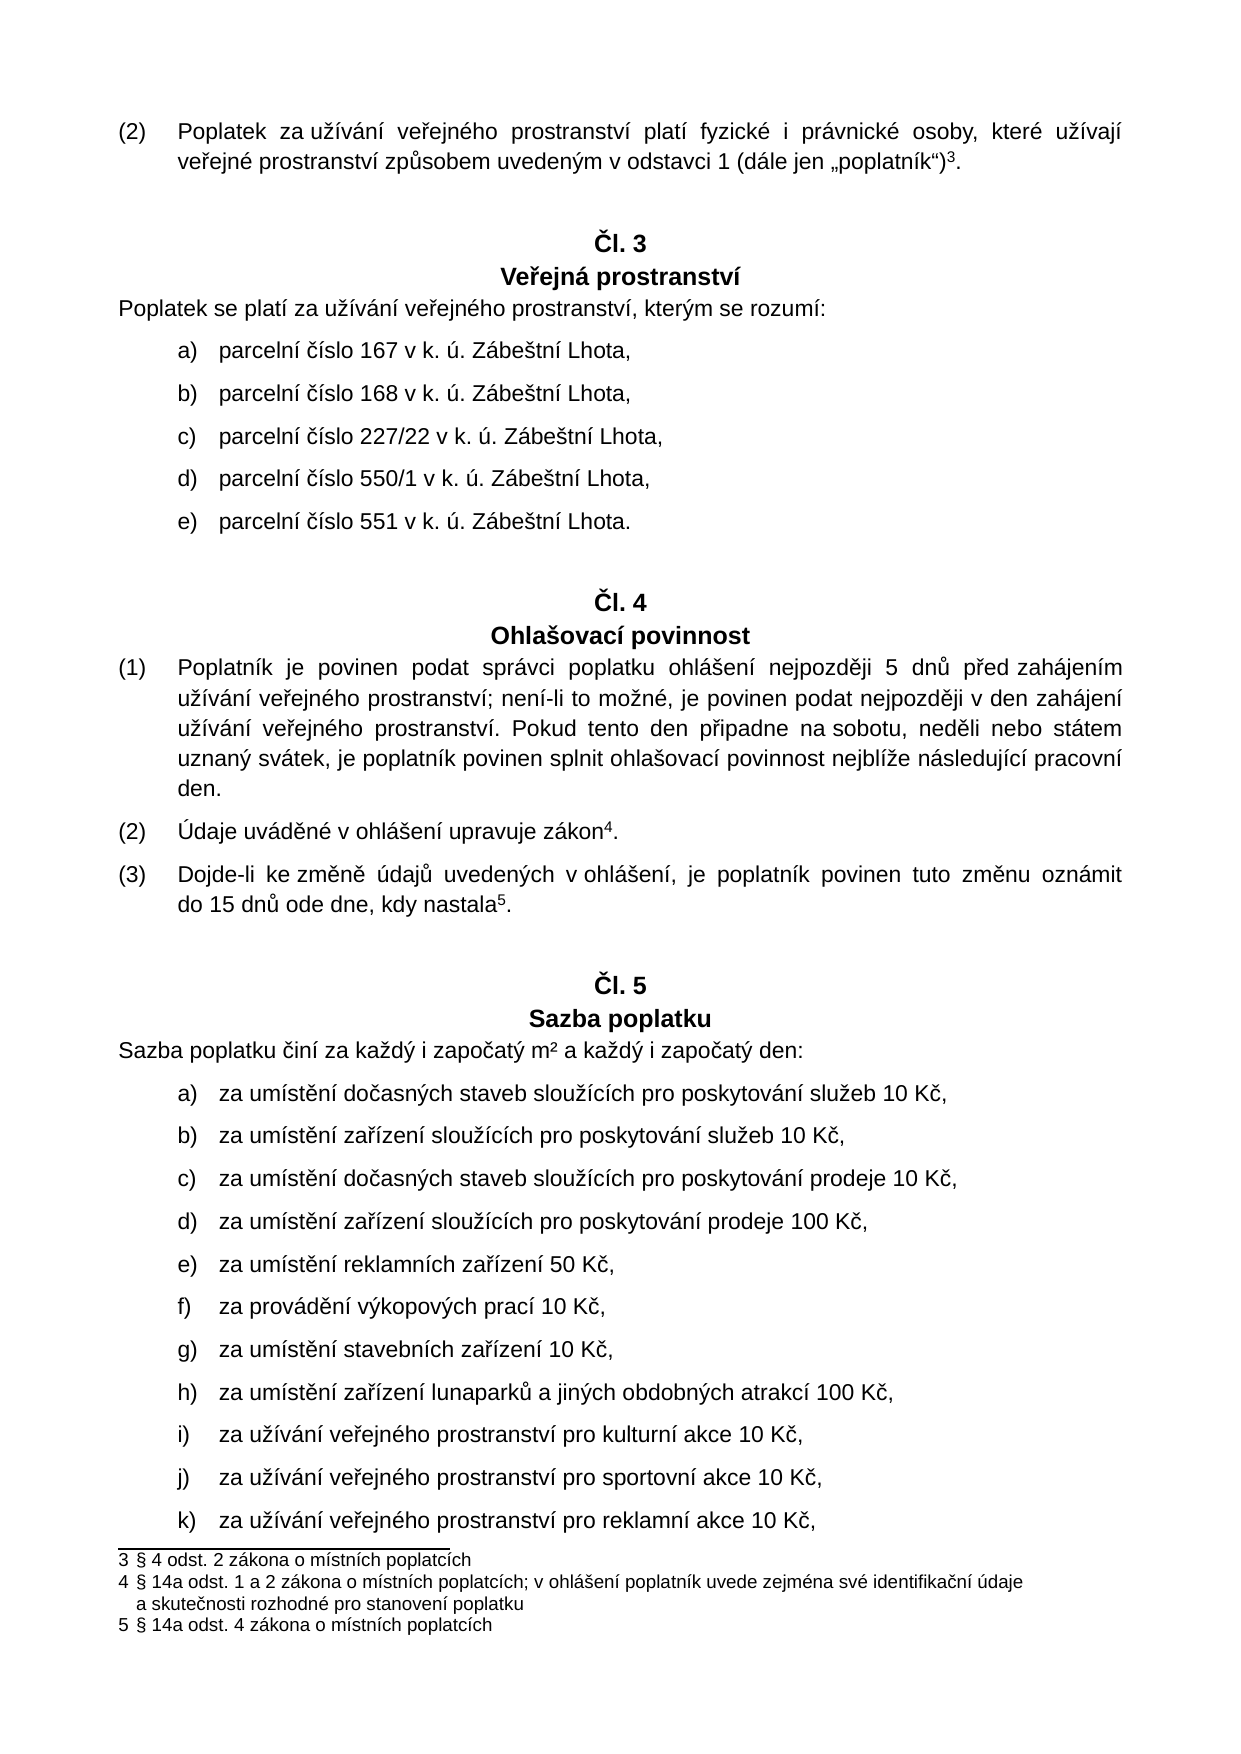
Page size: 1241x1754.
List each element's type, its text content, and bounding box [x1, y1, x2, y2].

text Sazba poplatku činí za každý i započatý m² a každý i započatý den: [118, 1037, 1122, 1063]
list parcelní číslo 551 v k. ú. Zábeštní Lhota. [177, 508, 1122, 534]
list za umístění zařízení sloužících pro poskytování prodeje 100 Kč, [177, 1208, 1122, 1234]
list za umístění reklamních zařízení 50 Kč, [177, 1251, 1122, 1277]
list § 14a odst. 1 a 2 zákona o místních poplatcích; v ohlášení poplatník uvede zejména své identifikační údaje a skutečnosti rozhodné pro stanovení poplatku [118, 1571, 1122, 1614]
list Poplatek za užívání veřejného prostranství platí fyzické i právnické osoby, které užívají veřejné prostranství způsobem uvedeným v odstavci 1 (dále jen „poplatník“). [118, 118, 1122, 175]
subtitle Čl. 3 Veřejná prostranství [118, 228, 1122, 290]
list parcelní číslo 168 v k. ú. Zábeštní Lhota, [177, 380, 1122, 406]
list za umístění zařízení lunaparků a jiných obdobných atrakcí 100 Kč, [177, 1379, 1122, 1405]
list za umístění dočasných staveb sloužících pro poskytování prodeje 10 Kč, [177, 1165, 1122, 1192]
list za užívání veřejného prostranství pro kulturní akce 10 Kč, [177, 1421, 1122, 1448]
list parcelní číslo 167 v k. ú. Zábeštní Lhota, [177, 337, 1122, 364]
list za umístění dočasných staveb sloužících pro poskytování služeb 10 Kč, [177, 1080, 1122, 1106]
list za užívání veřejného prostranství pro sportovní akce 10 Kč, [177, 1464, 1122, 1491]
subtitle Čl. 5 Sazba poplatku [118, 971, 1122, 1033]
list Údaje uváděné v ohlášení upravuje zákon. [118, 818, 1122, 844]
list Poplatník je povinen podat správci poplatku ohlášení nejpozději 5 dnů před zahájením užívání veřejného prostranství; není-li to možné, je povinen podat nejpozději v den zahájení užívání veřejného prostranství. Pokud tento den připadne na sobotu, neděli nebo státem uznaný svátek, je poplatník povinen splnit ohlašovací povinnost nejblíže následující pracovní den. [118, 654, 1122, 802]
list parcelní číslo 227/22 v k. ú. Zábeštní Lhota, [177, 423, 1122, 449]
list Dojde-li ke změně údajů uvedených v ohlášení, je poplatník povinen tuto změnu oznámit do 15 dnů ode dne, kdy nastala. [118, 861, 1122, 917]
list § 4 odst. 2 zákona o místních poplatcích [118, 1549, 1122, 1571]
list parcelní číslo 550/1 v k. ú. Zábeštní Lhota, [177, 465, 1122, 492]
list za provádění výkopových prací 10 Kč, [177, 1293, 1122, 1320]
list § 14a odst. 4 zákona o místních poplatcích [118, 1614, 1122, 1635]
text Poplatek se platí za užívání veřejného prostranství, kterým se rozumí: [118, 294, 1122, 321]
list za umístění zařízení sloužících pro poskytování služeb 10 Kč, [177, 1122, 1122, 1149]
list za umístění stavebních zařízení 10 Kč, [177, 1336, 1122, 1362]
list za užívání veřejného prostranství pro reklamní akce 10 Kč, [177, 1507, 1122, 1533]
subtitle Čl. 4 Ohlašovací povinnost [118, 588, 1122, 650]
